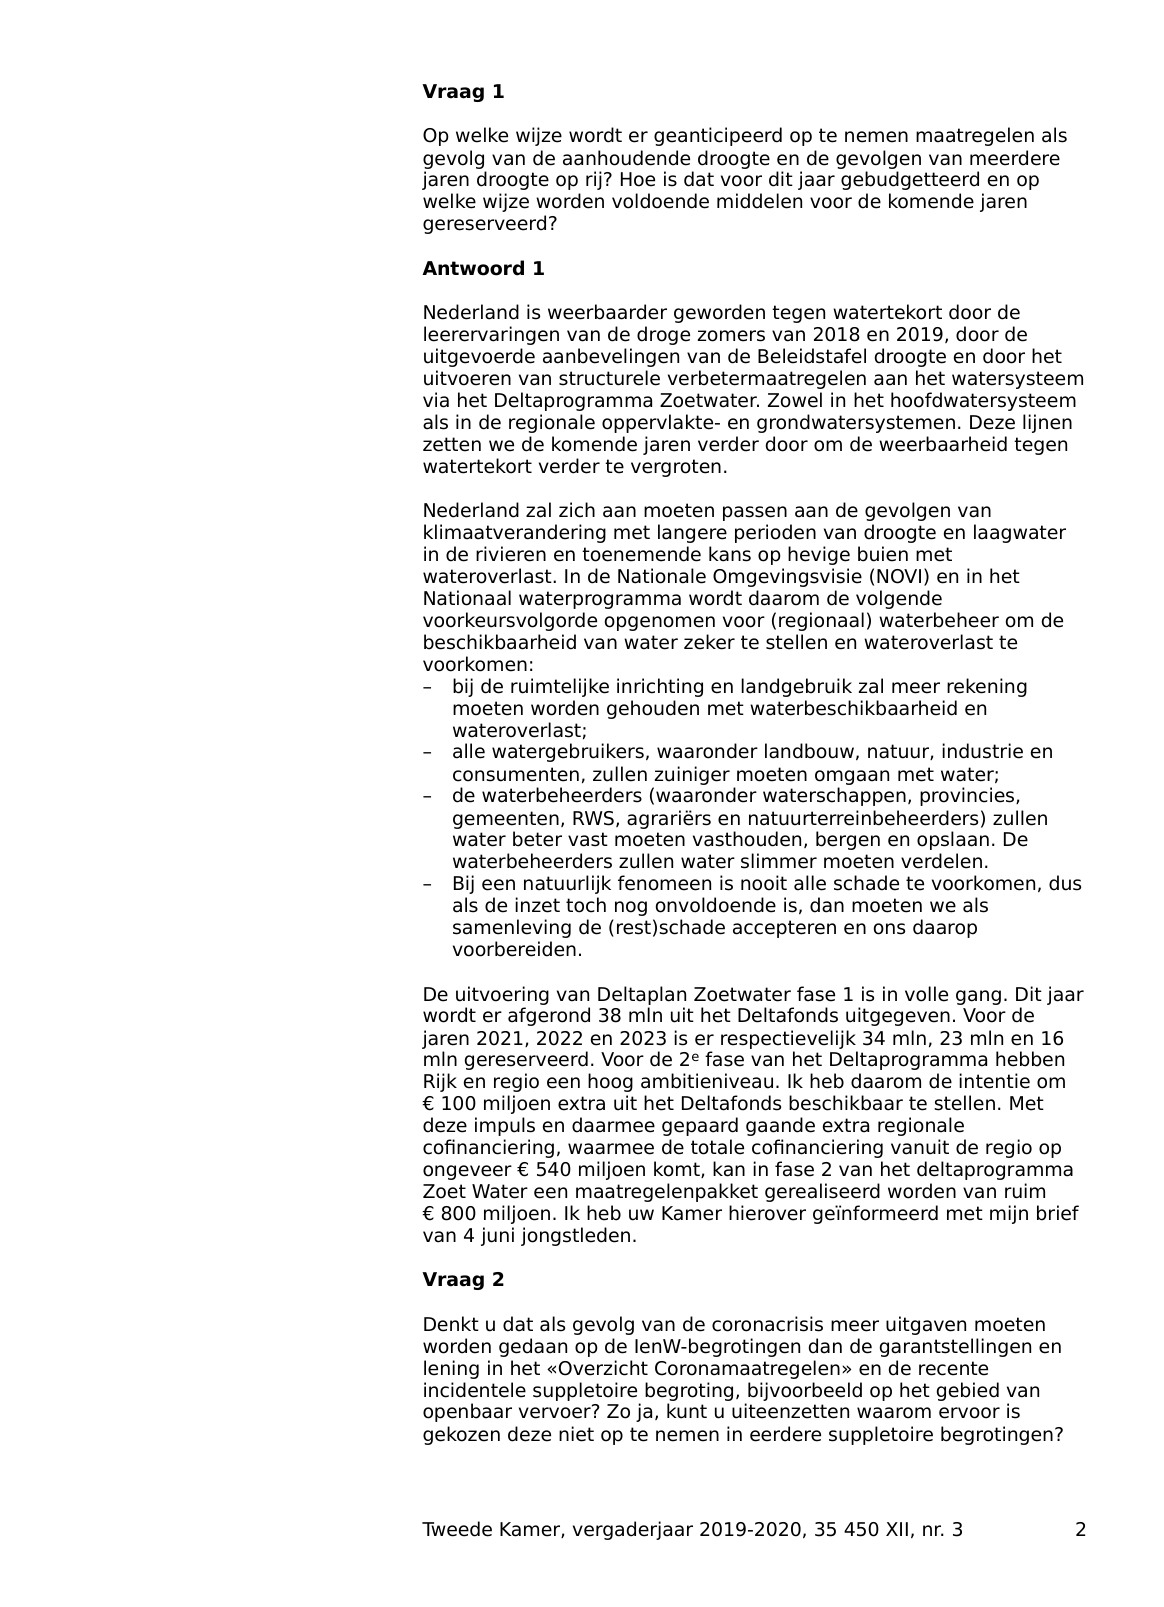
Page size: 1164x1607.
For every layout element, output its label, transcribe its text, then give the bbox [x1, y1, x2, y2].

text – Bij een natuurlijk fenomeen is nooit alle schade te voorkomen, dus als de inzet toch nog onvoldoende is, dan moeten we als samenleving de (rest)schade accepteren en ons daarop voorbereiden. [422, 873, 1087, 961]
text Nederland zal zich aan moeten passen aan de gevolgen van klimaatverandering met langere perioden van droogte en laagwater in de rivieren en toenemende kans op hevige buien met wateroverlast. In de Nationale Omgevingsvisie (NOVI) en in het Nationaal waterprogramma wordt daarom de volgende voorkeursvolgorde opgenomen voor (regionaal) waterbeheer om de beschikbaarheid van water zeker te stellen en wateroverlast te voorkomen: [422, 500, 1087, 676]
subtitle Vraag 1 [422, 81, 1087, 103]
text De uitvoering van Deltaplan Zoetwater fase 1 is in volle gang. Dit jaar wordt er afgerond 38 mln uit het Deltafonds uitgegeven. Voor de jaren 2021, 2022 en 2023 is er respectievelijk 34 mln, 23 mln en 16 mln gereserveerd. Voor de 2e fase van het Deltaprogramma hebben Rijk en regio een hoog ambitieniveau. Ik heb daarom de intentie om € 100 miljoen extra uit het Deltafonds beschikbaar te stellen. Met deze impuls en daarmee gepaard gaande extra regionale cofinanciering, waarmee de totale cofinanciering vanuit de regio op ongeveer € 540 miljoen komt, kan in fase 2 van het deltaprogramma Zoet Water een maatregelenpakket gerealiseerd worden van ruim € 800 miljoen. Ik heb uw Kamer hierover geïnformeerd met mijn brief van 4 juni jongstleden. [422, 983, 1087, 1247]
text Nederland is weerbaarder geworden tegen watertekort door de leerervaringen van de droge zomers van 2018 en 2019, door de uitgevoerde aanbevelingen van de Beleidstafel droogte en door het uitvoeren van structurele verbetermaatregelen aan het watersysteem via het Deltaprogramma Zoetwater. Zowel in het hoofdwatersysteem als in de regionale oppervlakte- en grondwatersystemen. Deze lijnen zetten we de komende jaren verder door om de weerbaarheid tegen watertekort verder te vergroten. [422, 302, 1087, 477]
text Denkt u dat als gevolg van de coronacrisis meer uitgaven moeten worden gedaan op de IenW-begrotingen dan de garantstellingen en lening in het «Overzicht Coronamaatregelen» en de recente incidentele suppletoire begroting, bijvoorbeeld op het gebied van openbaar vervoer? Zo ja, kunt u uiteenzetten waarom ervoor is gekozen deze niet op te nemen in eerdere suppletoire begrotingen? [422, 1313, 1087, 1445]
text – bij de ruimtelijke inrichting en landgebruik zal meer rekening moeten worden gehouden met waterbeschikbaarheid en wateroverlast; [422, 676, 1087, 741]
text – alle watergebruikers, waaronder landbouw, natuur, industrie en consumenten, zullen zuiniger moeten omgaan met water; [422, 741, 1087, 785]
text – de waterbeheerders (waaronder waterschappen, provincies, gemeenten, RWS, agrariërs en natuurterreinbeheerders) zullen water beter vast moeten vasthouden, bergen en opslaan. De waterbeheerders zullen water slimmer moeten verdelen. [422, 785, 1087, 873]
text Op welke wijze wordt er geanticipeerd op te nemen maatregelen als gevolg van de aanhoudende droogte en de gevolgen van meerdere jaren droogte op rij? Hoe is dat voor dit jaar gebudgetteerd en op welke wijze worden voldoende middelen voor de komende jaren gereserveerd? [422, 125, 1087, 235]
subtitle Vraag 2 [422, 1269, 1087, 1291]
subtitle Antwoord 1 [422, 257, 1087, 279]
